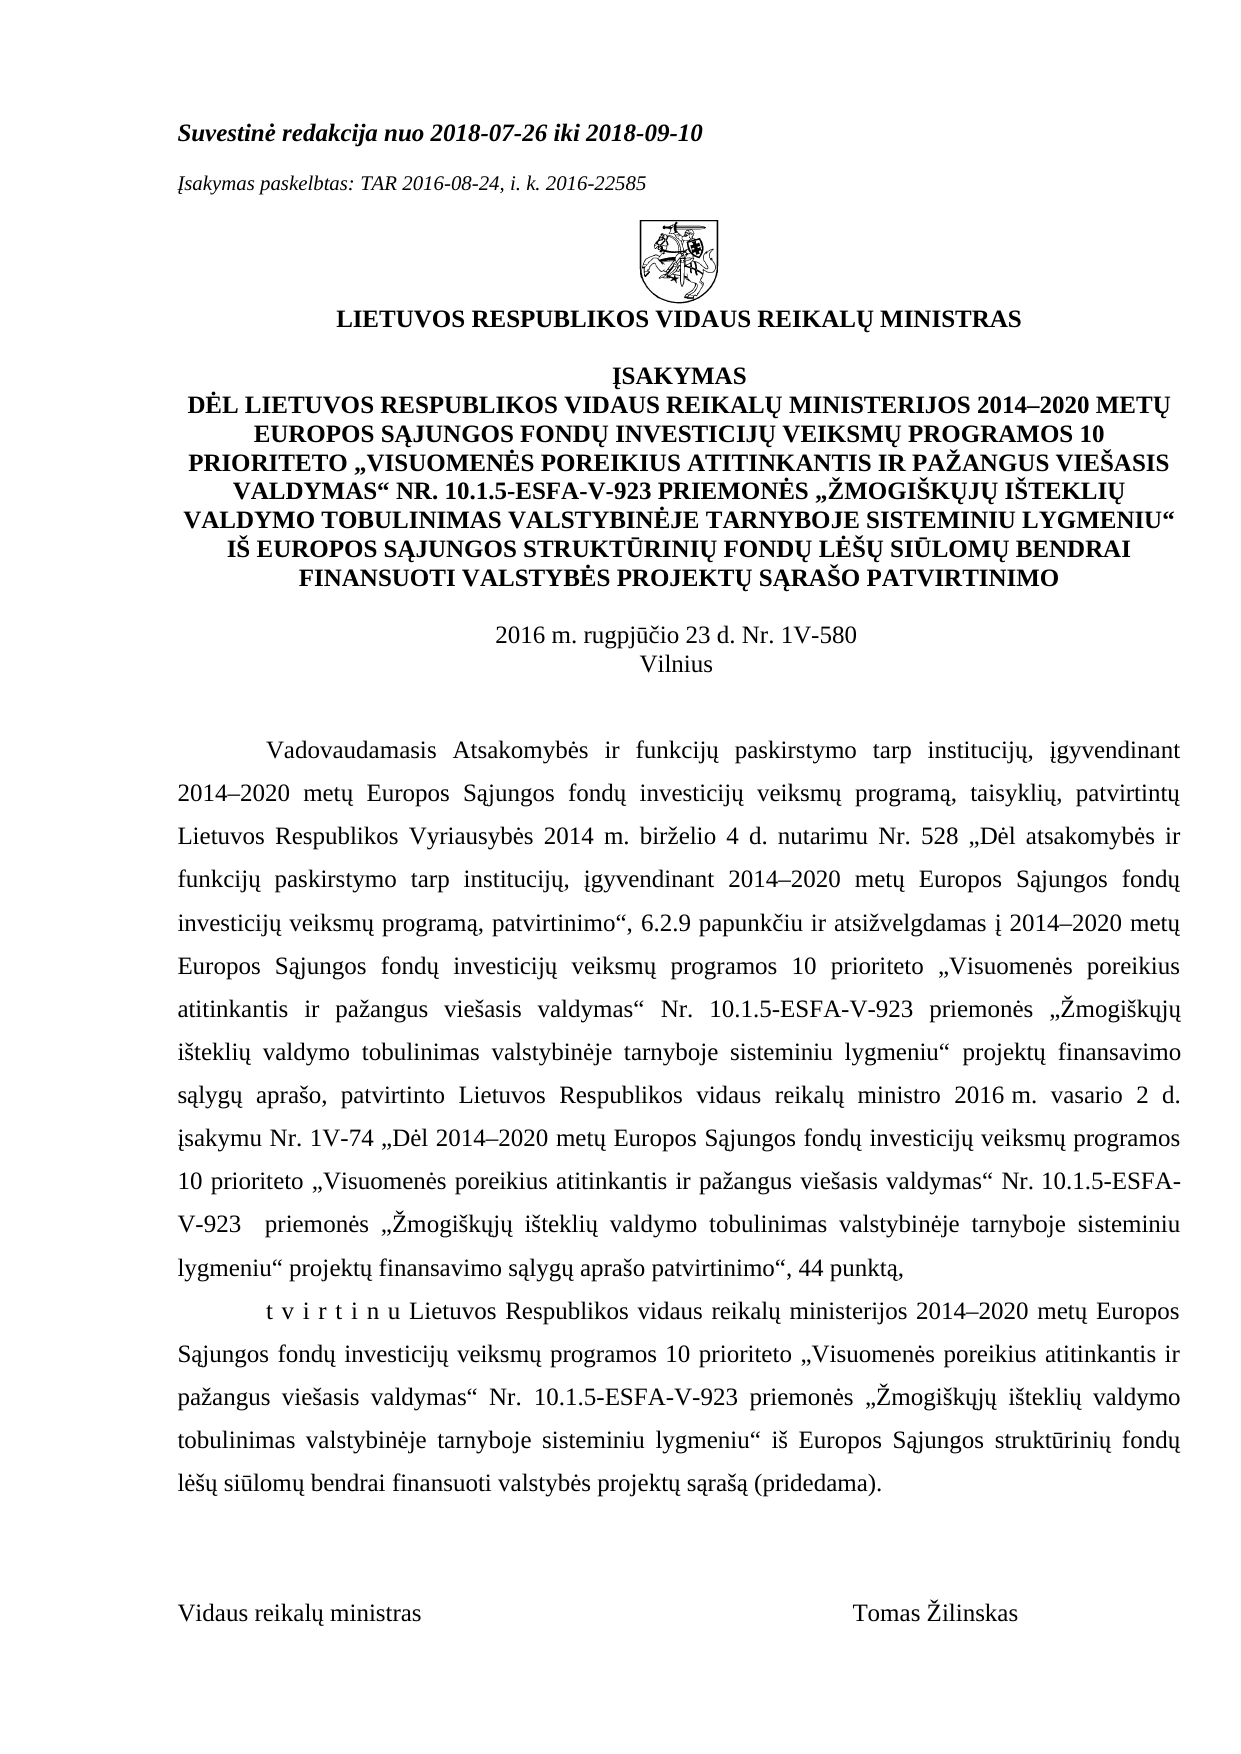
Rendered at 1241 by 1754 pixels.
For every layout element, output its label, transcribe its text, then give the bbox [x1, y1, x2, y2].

text Suvestinė redakcija nuo 2018-07-26 iki 2018-09-10 [177, 118, 1181, 147]
text Vilnius [177, 649, 1181, 678]
text t v i r t i n u Lietuvos Respublikos vidaus reikalų ministerijos 2014–2020 metų Europos Sąjungos fondų investicijų veiksmų programos 10 prioriteto „Visuomenės poreikius atitinkantis ir pažangus viešasis valdymas“ Nr. 10.1.5-ESFA-V-923 priemonės „Žmogiškųjų išteklių valdymo tobulinimas valstybinėje tarnyboje sisteminiu lygmeniu“ iš Europos Sąjungos struktūrinių fondų lėšų siūlomų bendrai finansuoti valstybės projektų sąrašą (pridedama). [177, 1296, 1181, 1497]
text DĖL LIETUVOS RESPUBLIKOS VIDAUS REIKALŲ MINISTERIJOS 2014–2020 METŲ EUROPOS SĄJUNGOS FONDŲ INVESTICIJŲ VEIKSMŲ PROGRAMOS 10 PRIORITETO „VISUOMENĖS POREIKIUS ATITINKANTIS IR PAŽANGUS VIEŠASIS VALDYMAS“ NR. 10.1.5-ESFA-V-923 PRIEMONĖS „ŽMOGIŠKŲJŲ IŠTEKLIŲ VALDYMO TOBULINIMAS VALSTYBINĖJE TARNYBOJE SISTEMINIU LYGMENIU“ IŠ EUROPOS SĄJUNGOS STRUKTŪRINIŲ FONDŲ LĖŠŲ SIŪLOMŲ BENDRAI FINANSUOTI VALSTYBĖS PROJEKTŲ SĄRAŠO PATVIRTINIMO [177, 390, 1181, 591]
text Įsakymas paskelbtas: TAR 2016-08-24, i. k. 2016-22585 [177, 171, 1181, 195]
text Vidaus reikalų ministras Tomas Žilinskas [177, 1598, 1181, 1626]
text LIETUVOS RESPUBLIKOS VIDAUS REIKALŲ MINISTRAS [177, 304, 1181, 333]
text ĮSAKYMAS [177, 361, 1181, 390]
text Vadovaudamasis Atsakomybės ir funkcijų paskirstymo tarp institucijų, įgyvendinant 2014–2020 metų Europos Sąjungos fondų investicijų veiksmų programą, taisyklių, patvirtintų Lietuvos Respublikos Vyriausybės 2014 m. birželio 4 d. nutarimu Nr. 528 „Dėl atsakomybės ir funkcijų paskirstymo tarp institucijų, įgyvendinant 2014–2020 metų Europos Sąjungos fondų investicijų veiksmų programą, patvirtinimo“, 6.2.9 papunkčiu ir atsižvelgdamas į 2014–2020 metų Europos Sąjungos fondų investicijų veiksmų programos 10 prioriteto „Visuomenės poreikius atitinkantis ir pažangus viešasis valdymas“ Nr. 10.1.5-ESFA-V-923 priemonės „Žmogiškųjų išteklių valdymo tobulinimas valstybinėje tarnyboje sisteminiu lygmeniu“ projektų finansavimo sąlygų aprašo, patvirtinto Lietuvos Respublikos vidaus reikalų ministro 2016 m. vasario 2 d. įsakymu Nr. 1V-74 „Dėl 2014–2020 metų Europos Sąjungos fondų investicijų veiksmų programos 10 prioriteto „Visuomenės poreikius atitinkantis ir pažangus viešasis valdymas“ Nr. 10.1.5-ESFA-V-923 priemonės „Žmogiškųjų išteklių valdymo tobulinimas valstybinėje tarnyboje sisteminiu lygmeniu“ projektų finansavimo sąlygų aprašo patvirtinimo“, 44 punktą, [177, 735, 1181, 1281]
text 2016 m. rugpjūčio 23 d. Nr. 1V-580 [177, 620, 1181, 649]
